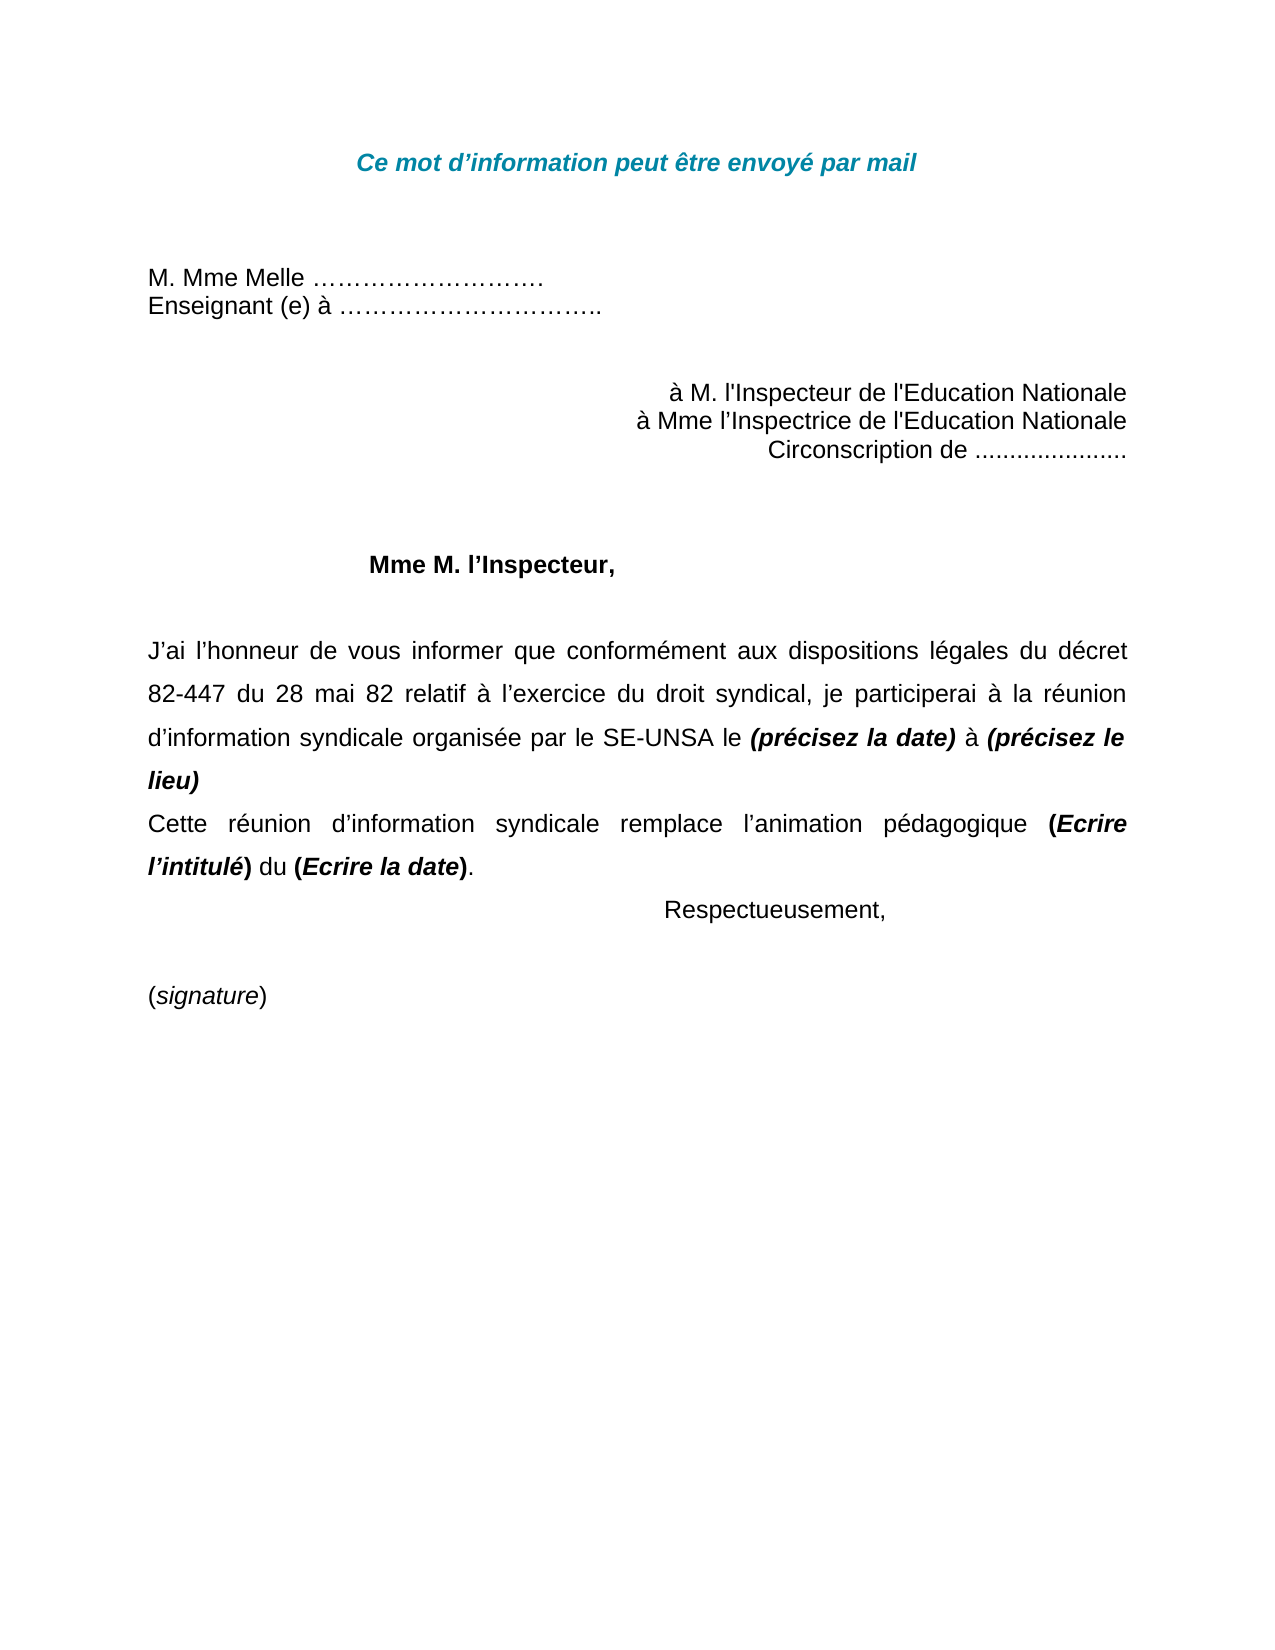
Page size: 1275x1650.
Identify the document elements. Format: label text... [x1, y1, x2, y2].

text (signature) [148, 981, 1127, 1010]
text Cette réunion d’information syndicale remplace l’animation pédagogique (Ecrire l’intitulé) du (Ecrire la date). [148, 809, 1127, 881]
text J’ai l’honneur de vous informer que conformément aux dispositions légales du décret 82-447 du 28 mai 82 relatif à l’exercice du droit syndical, je participerai à la réunion d’information syndicale organisée par le SE-UNSA le (précisez la date) à (précisez le lieu) [148, 636, 1127, 794]
text Mme M. l’Inspecteur, [148, 550, 1127, 579]
text Circonscription de ...................... [148, 435, 1127, 464]
text à Mme l’Inspectrice de l'Education Nationale [148, 406, 1127, 435]
text M. Mme Melle ………………………. [148, 263, 1127, 291]
text Respectueusement, [148, 895, 1127, 924]
text à M. l'Inspecteur de l'Education Nationale [148, 378, 1127, 406]
text Ce mot d’information peut être envoyé par mail [148, 148, 1127, 176]
text Enseignant (e) à ………………………….. [148, 291, 1127, 320]
